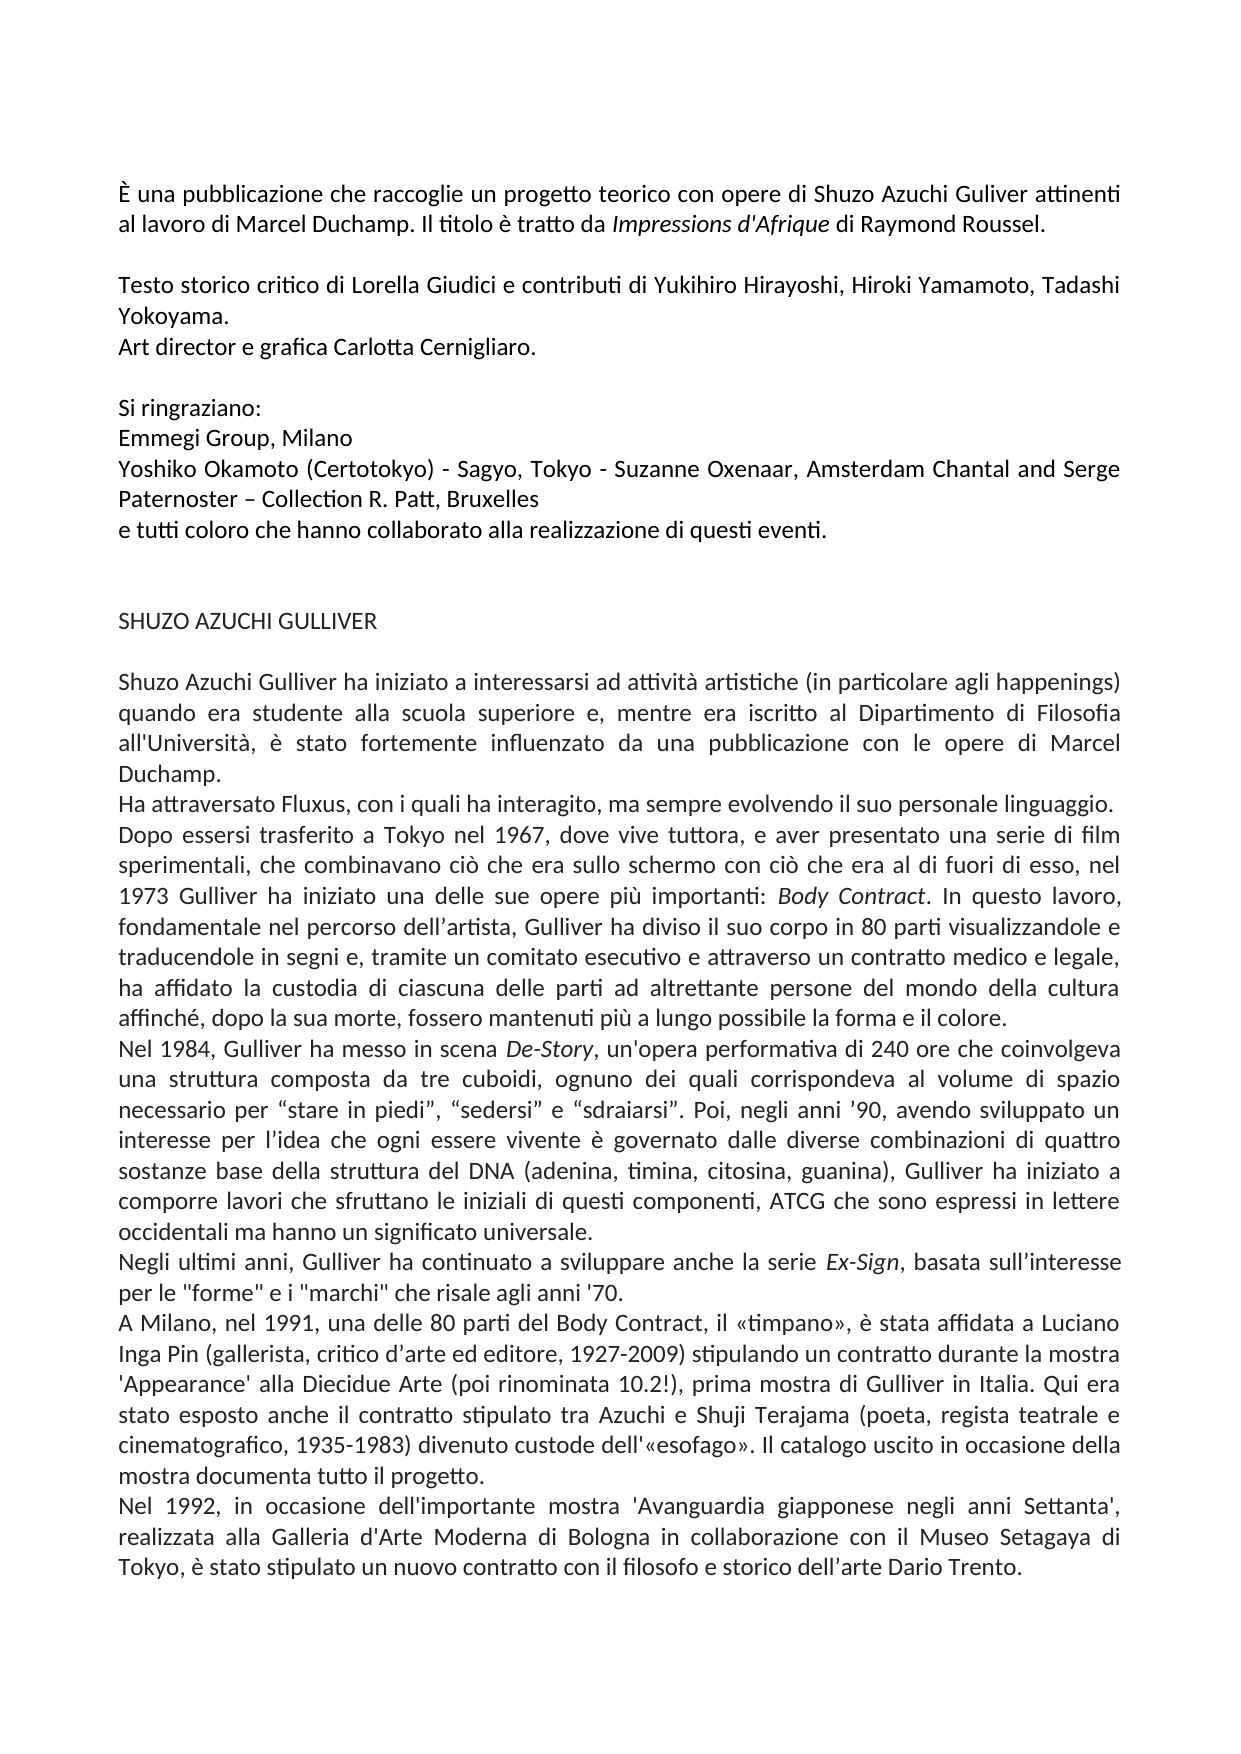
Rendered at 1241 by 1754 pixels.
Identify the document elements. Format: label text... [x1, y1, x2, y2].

text Emmegi Group, Milano [118, 422, 1122, 453]
text Si ringraziano: [118, 392, 1122, 422]
text A Milano, nel 1991, una delle 80 parti del Body Contract, il «timpano», è stata affidata a Luciano Inga Pin (gallerista, critico d’arte ed editore, 1927-2009) stipulando un contratto durante la mostra 'Appearance' alla Diecidue Arte (poi rinominata 10.2!), prima mostra di Gulliver in Italia. Qui era stato esposto anche il contratto stipulato tra Azuchi e Shuji Terajama (poeta, regista teatrale e cinematografico, 1935-1983) divenuto custode dell'«esofago». Il catalogo uscito in occasione della mostra documenta tutto il progetto. [118, 1307, 1122, 1491]
text Testo storico critico di Lorella Giudici e contributi di Yukihiro Hirayoshi, Hiroki Yamamoto, Tadashi Yokoyama. [118, 270, 1122, 331]
text Art director e grafica Carlotta Cernigliaro. [118, 331, 1122, 361]
text SHUZO AZUCHI GULLIVER [118, 605, 1122, 636]
text Negli ultimi anni, Gulliver ha continuato a sviluppare anche la serie Ex-Sign, basata sull’interesse per le "forme" e i "marchi" che risale agli anni '70. [118, 1246, 1122, 1307]
text Shuzo Azuchi Gulliver ha iniziato a interessarsi ad attività artistiche (in particolare agli happenings) quando era studente alla scuola superiore e, mentre era iscritto al Dipartimento di Filosofia all'Università, è stato fortemente influenzato da una pubblicazione con le opere di Marcel Duchamp. [118, 666, 1122, 788]
text e tutti coloro che hanno collaborato alla realizzazione di questi eventi. [118, 514, 1122, 544]
text Dopo essersi trasferito a Tokyo nel 1967, dove vive tuttora, e aver presentato una serie di film sperimentali, che combinavano ciò che era sullo schermo con ciò che era al di fuori di esso, nel 1973 Gulliver ha iniziato una delle sue opere più importanti: Body Contract. In questo lavoro, fondamentale nel percorso dell’artista, Gulliver ha diviso il suo corpo in 80 parti visualizzandole e traducendole in segni e, tramite un comitato esecutivo e attraverso un contratto medico e legale, ha affidato la custodia di ciascuna delle parti ad altrettante persone del mondo della cultura affinché, dopo la sua morte, fossero mantenuti più a lungo possibile la forma e il colore. [118, 819, 1122, 1033]
text Nel 1992, in occasione dell'importante mostra 'Avanguardia giapponese negli anni Settanta', realizzata alla Galleria d'Arte Moderna di Bologna in collaborazione con il Museo Setagaya di Tokyo, è stato stipulato un nuovo contratto con il filosofo e storico dell’arte Dario Trento. [118, 1491, 1122, 1582]
text È una pubblicazione che raccoglie un progetto teorico con opere di Shuzo Azuchi Guliver attinenti al lavoro di Marcel Duchamp. Il titolo è tratto da Impressions d'Afrique di Raymond Roussel. [118, 178, 1122, 239]
text Nel 1984, Gulliver ha messo in scena De-Story, un'opera performativa di 240 ore che coinvolgeva una struttura composta da tre cuboidi, ognuno dei quali corrispondeva al volume di spazio necessario per “stare in piedi”, “sedersi” e “sdraiarsi”. Poi, negli anni ’90, avendo sviluppato un interesse per l’idea che ogni essere vivente è governato dalle diverse combinazioni di quattro sostanze base della struttura del DNA (adenina, timina, citosina, guanina), Gulliver ha iniziato a comporre lavori che sfruttano le iniziali di questi componenti, ATCG che sono espressi in lettere occidentali ma hanno un significato universale. [118, 1033, 1122, 1246]
text Yoshiko Okamoto (Certotokyo) - Sagyo, Tokyo - Suzanne Oxenaar, Amsterdam Chantal and Serge Paternoster – Collection R. Patt, Bruxelles [118, 453, 1122, 514]
text Ha attraversato Fluxus, con i quali ha interagito, ma sempre evolvendo il suo personale linguaggio. [118, 788, 1122, 819]
